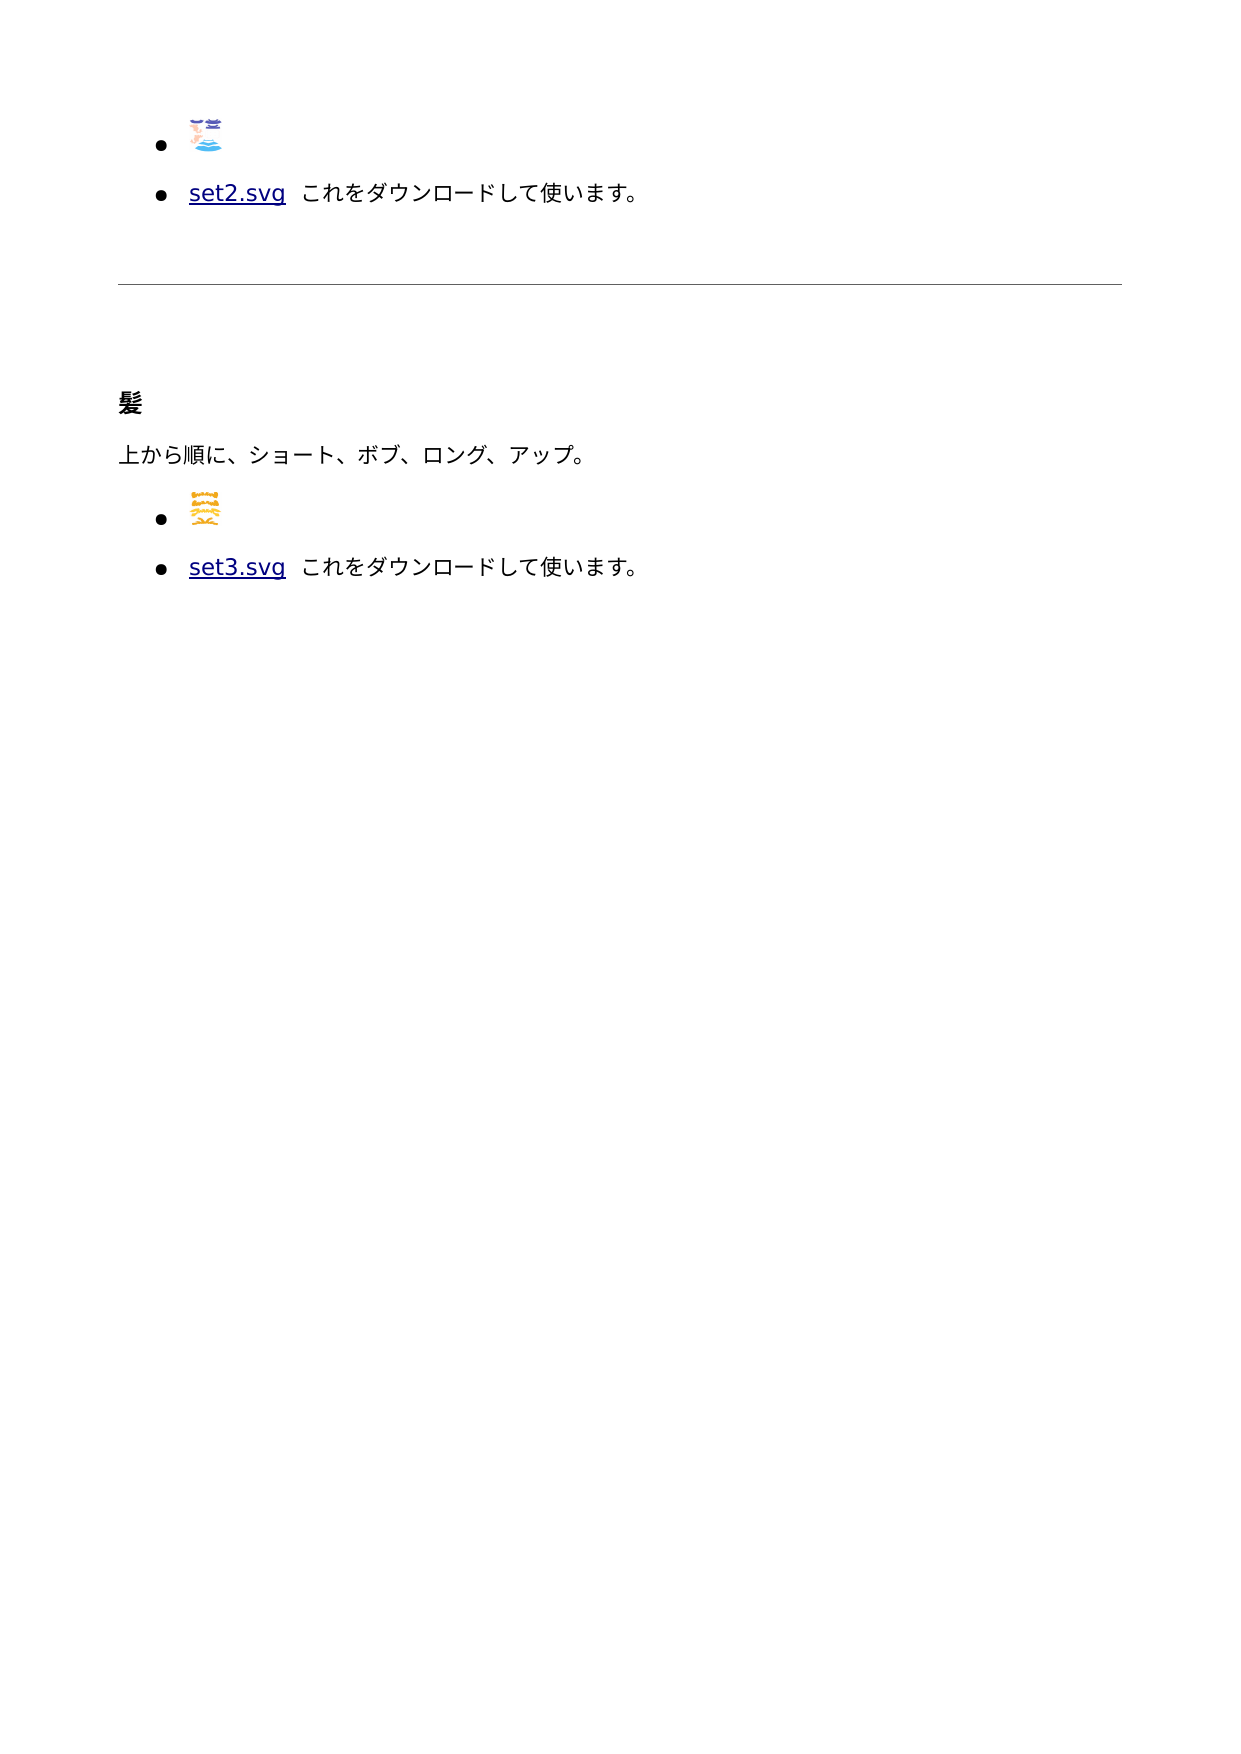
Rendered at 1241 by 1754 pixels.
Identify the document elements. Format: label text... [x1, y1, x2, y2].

picture [188, 492, 223, 526]
list set2.svg これをダウンロードして使います。 [153, 181, 1122, 207]
picture [188, 118, 223, 152]
text 上から順に、ショート、ボブ、ロング、アップ。 [118, 443, 1122, 468]
subtitle 髪 [118, 389, 1122, 419]
list set3.svg これをダウンロードして使います。 [153, 554, 1122, 581]
